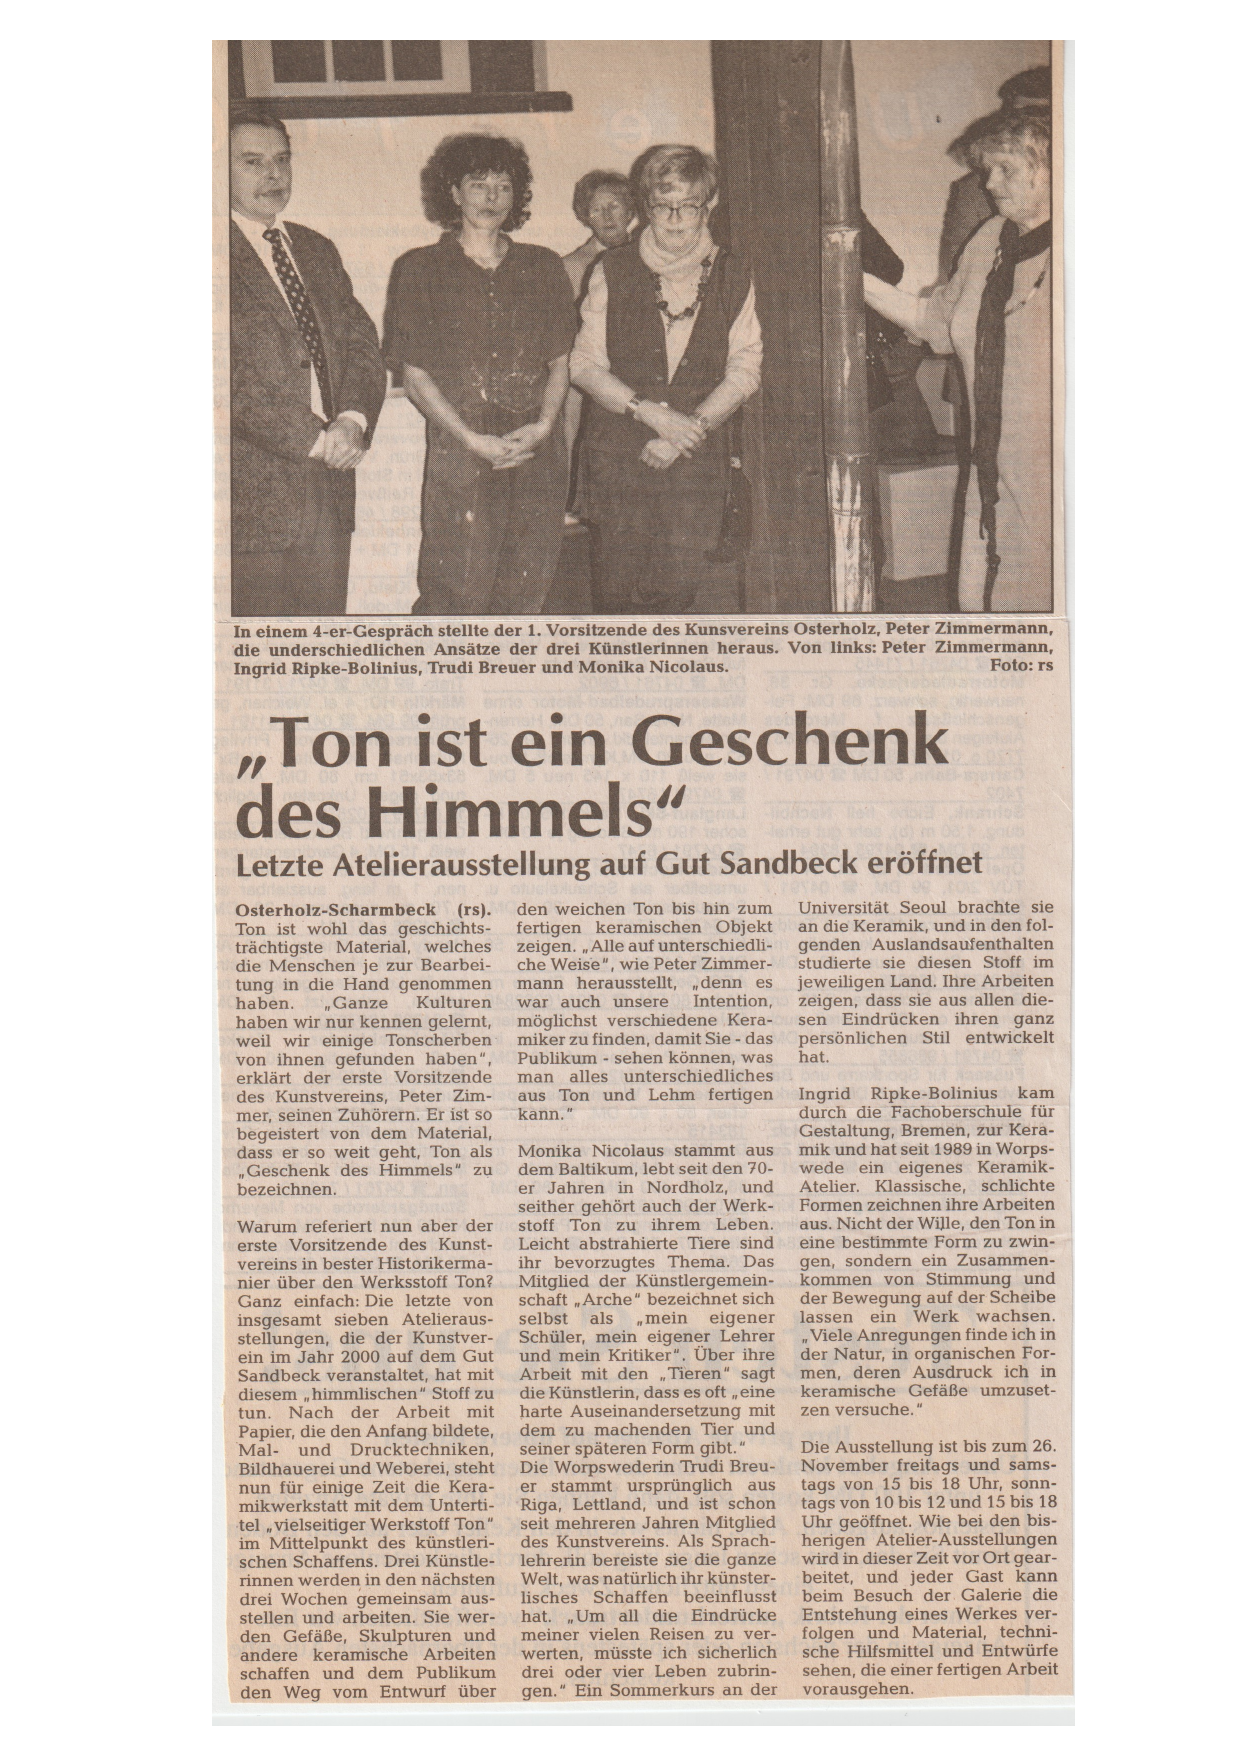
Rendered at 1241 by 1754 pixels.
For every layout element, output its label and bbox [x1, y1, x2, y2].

picture [212, 40, 1075, 1726]
